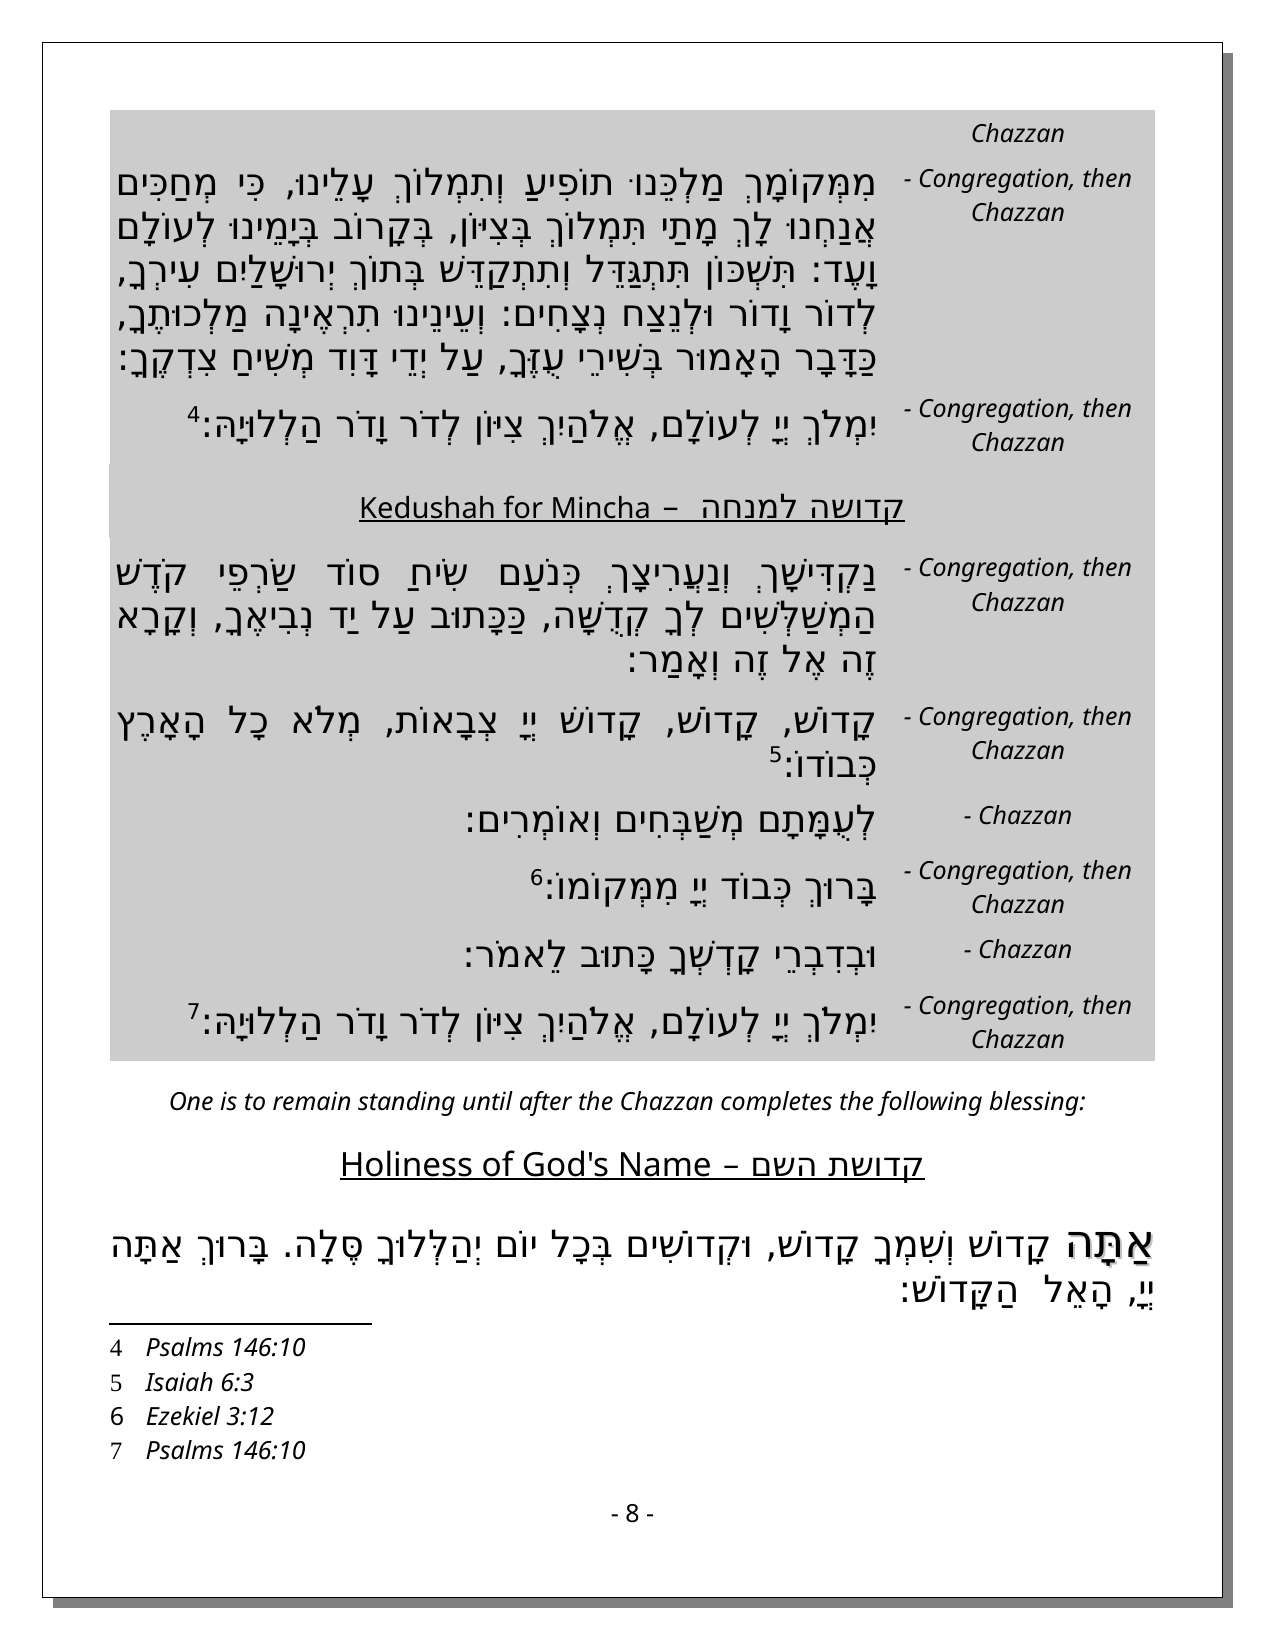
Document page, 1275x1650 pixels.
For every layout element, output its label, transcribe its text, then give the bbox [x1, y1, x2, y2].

table_cell - Chazzan [883, 926, 1155, 982]
text One is to remain standing until after the Chazzan completes the following blessing: [109, 1084, 1155, 1118]
table_cell בָּרוּךְ כְּבוֹד יְיָ מִמְּקוֹמוֹ: [110, 847, 883, 926]
table_cell לְעֻמָּתָם מְשַׁבְּחִים וְאוֹמְרִים: [110, 792, 883, 847]
text קדושת השם – Holiness of God's Name [109, 1141, 1155, 1186]
table_cell מִמְּקוֹמָךְ מַלְכֵּנוּ תוֹפִיעַ וְתִמְלוֹךְ עָלֵינוּ, כִּי מְחַכִּים אֲנַחְנוּ לָךְ מָתַי תִּמְלוֹךְ בְּצִיּוֹן, בְּקָרוֹב בְּיָמֵינוּ לְעוֹלָם וָעֶד: תִּשְׁכּוֹן תִּתְגַּדֵּל וְתִתְקַדֵּשׁ בְּתוֹךְ יְרוּשָׁלַיִם עִירְךָ, לְדוֹר וָדוֹר וּלְנֵצַח נְצָחִים: וְעֵינֵינוּ תִרְאֶינָה מַלְכוּתֶךָ, כַּדָּבָר הָאָמוּר בְּשִׁירֵי עֻזֶּךָ, עַל יְדֵי דָּוִד מְשִׁיחַ צִדְקֶךָ: [110, 155, 883, 385]
table_cell - Congregation, then Chazzan [883, 847, 1155, 926]
table_cell - Congregation, then Chazzan [883, 385, 1155, 464]
table_cell - Chazzan [883, 792, 1155, 847]
table_cell וּבְדִבְרֵי קָדְשְׁךָ כָּתוּב לֵאמֹר: [110, 926, 883, 982]
table_header נַקְדִּישָׁךְ וְנַעֲרִיצָךְ כְּנֹעַם שִֹיחַ סוֹד שַֹרְפֵי קֹדֶשׁ הַמְשַׁלְּשִׁים לְךָ קְדֻשָּׁה, כַּכָּתוּב עַל יַד נְבִיאֶךָ, וְקָרָא זֶה אֶל זֶה וְאָמַר: [110, 538, 883, 693]
text קדושה למנחה – Kedushah for Mincha [109, 487, 1155, 527]
table_cell Chazzan [883, 110, 1155, 155]
table_cell - Congregation, then Chazzan [883, 155, 1155, 385]
table_header - Congregation, then Chazzan [883, 538, 1155, 693]
table_cell - Congregation, then Chazzan [883, 693, 1155, 792]
table_cell יִמְלֹךְ יְיָ לְעוֹלָם, אֱלֹהַיִךְ צִיּוֹן לְדֹר וָדֹר הַלְלוּיָהּ: [110, 982, 883, 1061]
text אַתָּה קָדוֹשׁ וְשִׁמְךָ קָדוֹשׁ, וּקְדוֹשִׁים בְּכָל יוֹם יְהַלְּלוּךָ סֶּלָה. בָּרוּךְ אַתָּה יְיָ, הָאֵל הַקָּדוֹשׁ: [109, 1214, 1155, 1311]
table_cell [110, 110, 883, 155]
table_cell - Congregation, then Chazzan [883, 982, 1155, 1061]
table_cell יִמְלֹךְ יְיָ לְעוֹלָם, אֱלֹהַיִךְ צִיּוֹן לְדֹר וָדֹר הַלְלוּיָהּ: [110, 385, 883, 464]
table_cell קָדוֹשׁ, קָדוֹשׁ, קָדוֹשׁ יְיָ צְבָאוֹת, מְלֹא כָל הָאָרֶץ כְּבוֹדוֹ: [110, 693, 883, 792]
